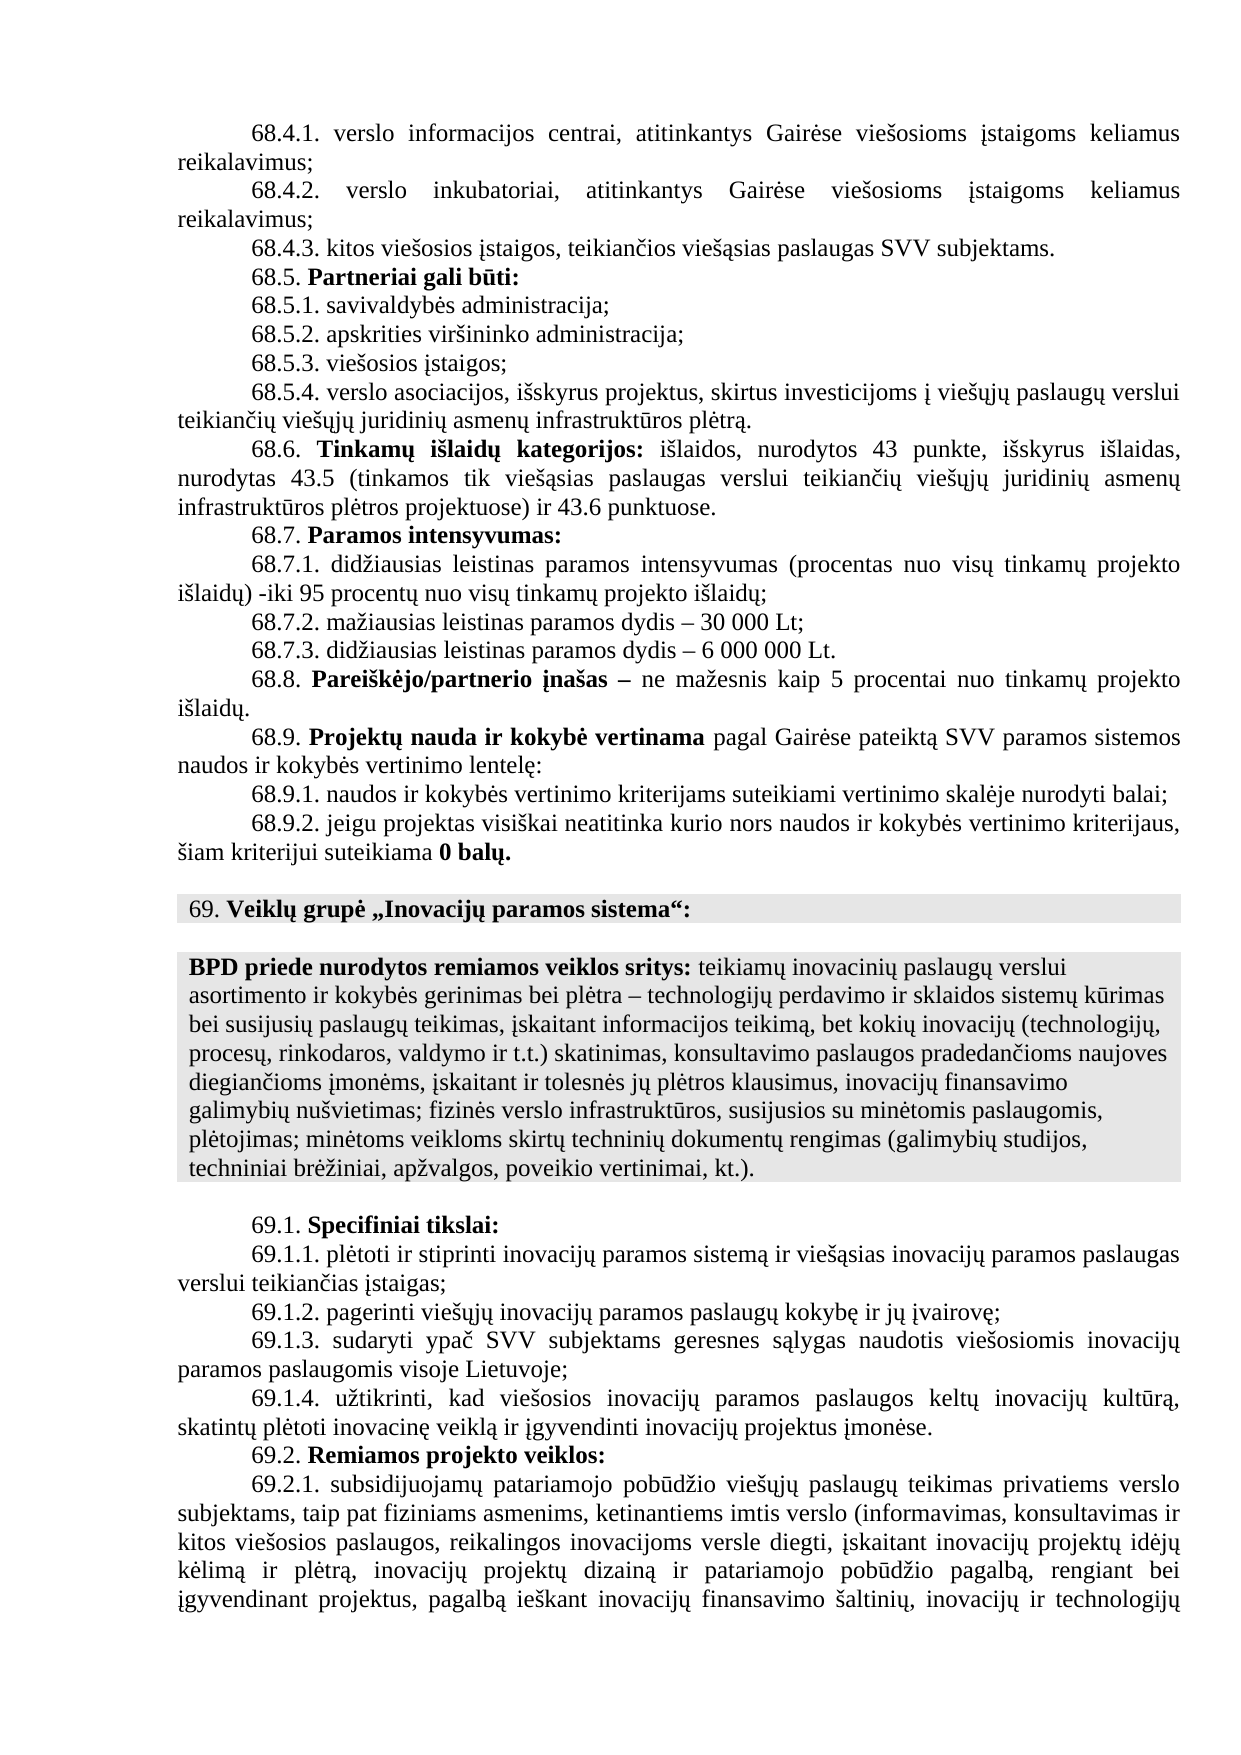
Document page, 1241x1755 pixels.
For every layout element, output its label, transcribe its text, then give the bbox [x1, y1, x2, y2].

text 68.4.2. verslo inkubatoriai, atitinkantys Gairėse viešosioms įstaigoms keliamus reikalavimus; [177, 176, 1181, 233]
text 69.2. Remiamos projekto veiklos: [177, 1441, 1181, 1469]
text 68.5.2. apskrities viršininko administracija; [177, 319, 1181, 348]
text 68.4.1. verslo informacijos centrai, atitinkantys Gairėse viešosioms įstaigoms keliamus reikalavimus; [177, 118, 1181, 176]
text 69.1.3. sudaryti ypač SVV subjektams geresnes sąlygas naudotis viešosiomis inovacijų paramos paslaugomis visoje Lietuvoje; [177, 1326, 1181, 1383]
text 68.7.1. didžiausias leistinas paramos intensyvumas (procentas nuo visų tinkamų projekto išlaidų) -iki 95 procentų nuo visų tinkamų projekto išlaidų; [177, 549, 1181, 607]
text 68.9.1. naudos ir kokybės vertinimo kriterijams suteikiami vertinimo skalėje nurodyti balai; [177, 779, 1181, 808]
text 68.6. Tinkamų išlaidų kategorijos: išlaidos, nurodytos 43 punkte, išskyrus išlaidas, nurodytas 43.5 (tinkamos tik viešąsias paslaugas verslui teikiančių viešųjų juridinių asmenų infrastruktūros plėtros projektuose) ir 43.6 punktuose. [177, 434, 1181, 521]
text 69.2.1. subsidijuojamų patariamojo pobūdžio viešųjų paslaugų teikimas privatiems verslo subjektams, taip pat fiziniams asmenims, ketinantiems imtis verslo (informavimas, konsultavimas ir kitos viešosios paslaugos, reikalingos inovacijoms versle diegti, įskaitant inovacijų projektų idėjų kėlimą ir plėtrą, inovacijų projektų dizainą ir patariamojo pobūdžio pagalbą, rengiant bei įgyvendinant projektus, pagalbą ieškant inovacijų finansavimo šaltinių, inovacijų ir technologijų [177, 1469, 1181, 1613]
text 69.1.2. pagerinti viešųjų inovacijų paramos paslaugų kokybę ir jų įvairovę; [177, 1297, 1181, 1326]
text 69.1.1. plėtoti ir stiprinti inovacijų paramos sistemą ir viešąsias inovacijų paramos paslaugas verslui teikiančias įstaigas; [177, 1239, 1181, 1297]
text 69.1.4. užtikrinti, kad viešosios inovacijų paramos paslaugos keltų inovacijų kultūrą, skatintų plėtoti inovacinę veiklą ir įgyvendinti inovacijų projektus įmonėse. [177, 1383, 1181, 1441]
table_header BPD priede nurodytos remiamos veiklos sritys: teikiamų inovacinių paslaugų verslui asortimento ir kokybės gerinimas bei plėtra – technologijų perdavimo ir sklaidos sistemų kūrimas bei susijusių paslaugų teikimas, įskaitant informacijos teikimą, bet kokių inovacijų (technologijų, procesų, rinkodaros, valdymo ir t.t.) skatinimas, konsultavimo paslaugos pradedančioms naujoves diegiančioms įmonėms, įskaitant ir tolesnės jų plėtros klausimus, inovacijų finansavimo galimybių nušvietimas; fizinės verslo infrastruktūros, susijusios su minėtomis paslaugomis, plėtojimas; minėtoms veikloms skirtų techninių dokumentų rengimas (galimybių studijos, techniniai brėžiniai, apžvalgos, poveikio vertinimai, kt.). [177, 952, 1181, 1182]
text 68.9. Projektų nauda ir kokybė vertinama pagal Gairėse pateiktą SVV paramos sistemos naudos ir kokybės vertinimo lentelę: [177, 722, 1181, 779]
text 68.5.1. savivaldybės administracija; [177, 291, 1181, 319]
table_header 69. Veiklų grupė „Inovacijų paramos sistema“: [177, 894, 1181, 923]
text 68.8. Pareiškėjo/partnerio įnašas – ne mažesnis kaip 5 procentai nuo tinkamų projekto išlaidų. [177, 664, 1181, 722]
text 68.9.2. jeigu projektas visiškai neatitinka kurio nors naudos ir kokybės vertinimo kriterijaus, šiam kriterijui suteikiama 0 balų. [177, 808, 1181, 866]
text 68.4.3. kitos viešosios įstaigos, teikiančios viešąsias paslaugas SVV subjektams. [177, 233, 1181, 262]
text 68.7. Paramos intensyvumas: [177, 521, 1181, 549]
text 68.5.4. verslo asociacijos, išskyrus projektus, skirtus investicijoms į viešųjų paslaugų verslui teikiančių viešųjų juridinių asmenų infrastruktūros plėtrą. [177, 377, 1181, 434]
text 69.1. Specifiniai tikslai: [177, 1211, 1181, 1239]
text 68.5.3. viešosios įstaigos; [177, 348, 1181, 377]
text 68.7.3. didžiausias leistinas paramos dydis – 6 000 000 Lt. [177, 636, 1181, 664]
text 68.5. Partneriai gali būti: [177, 262, 1181, 291]
text 68.7.2. mažiausias leistinas paramos dydis – 30 000 Lt; [177, 607, 1181, 636]
